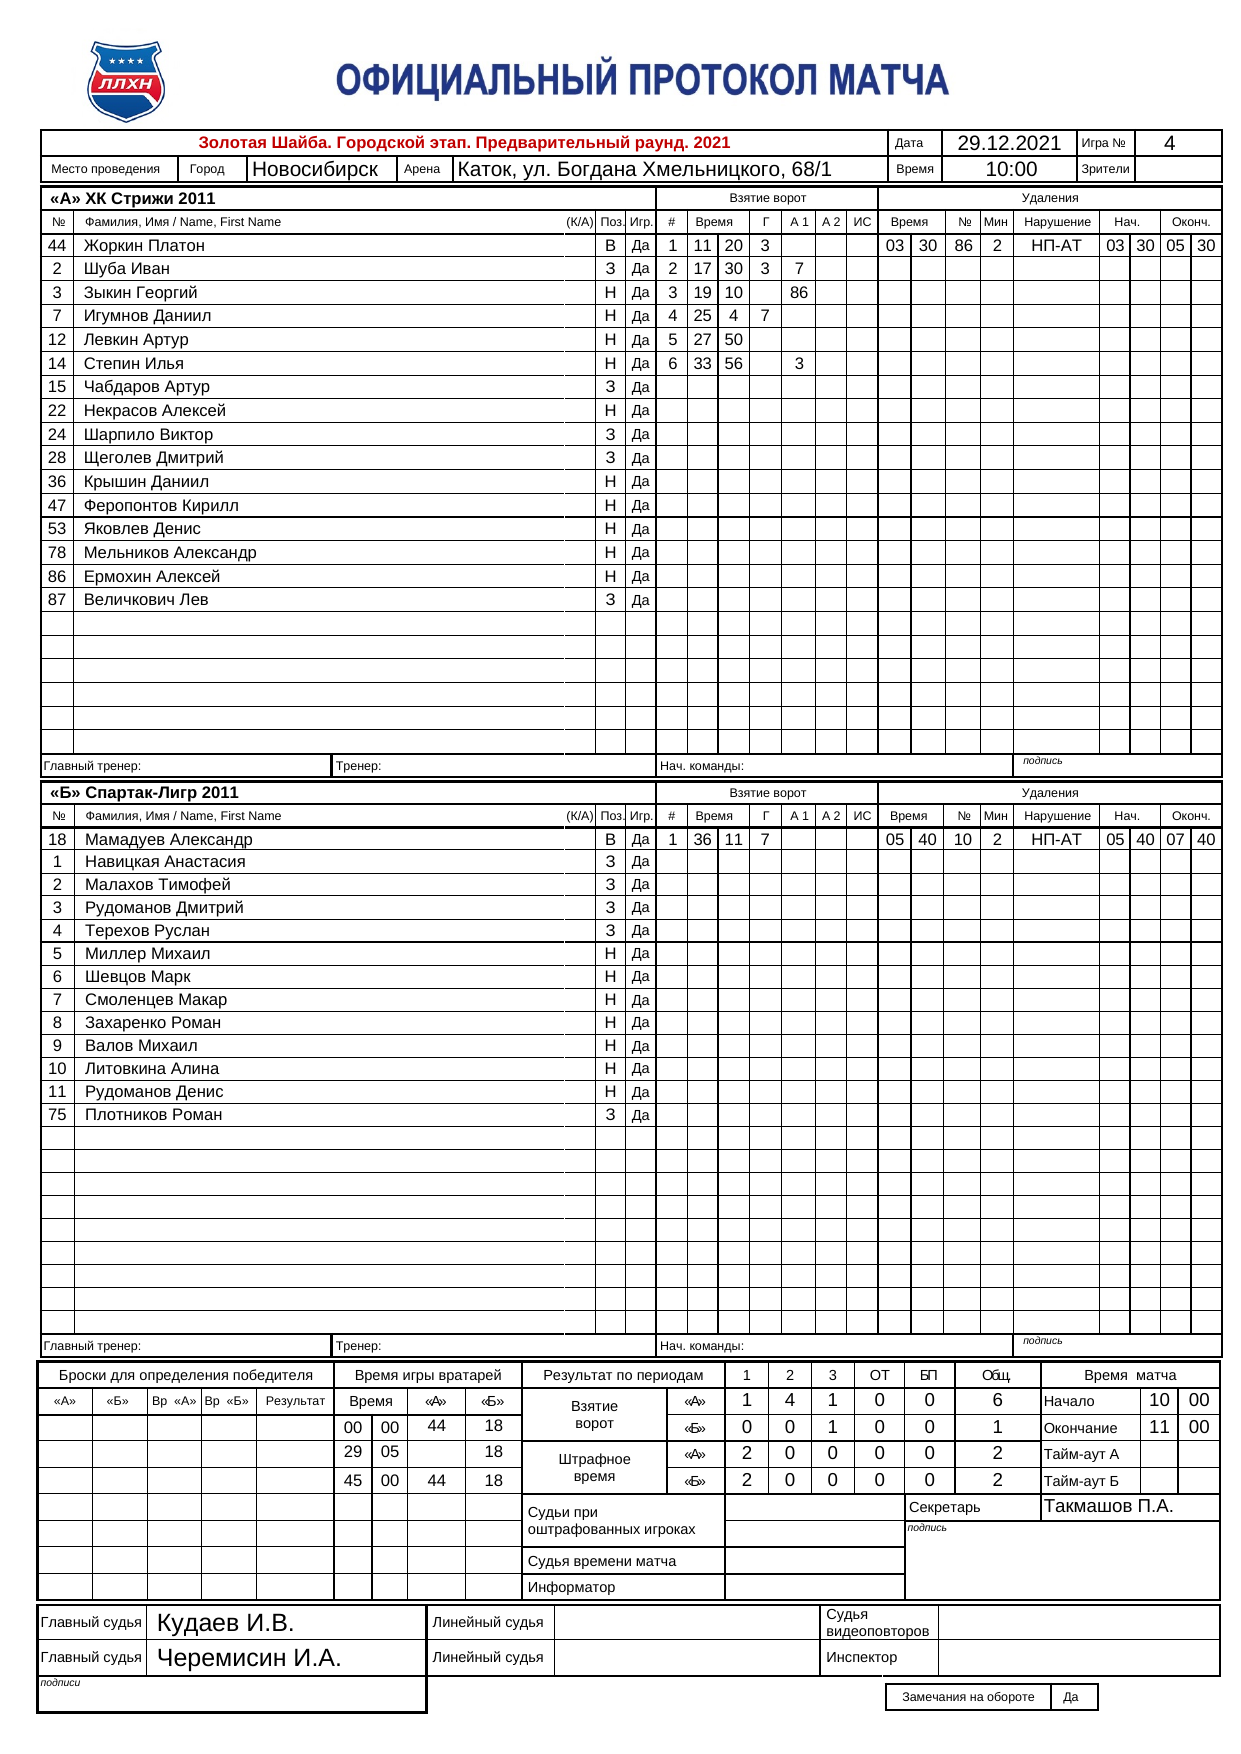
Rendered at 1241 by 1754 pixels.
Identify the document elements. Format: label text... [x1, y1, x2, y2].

table_cell [565, 423, 595, 445]
table_cell 2 [42, 257, 73, 280]
table_cell [688, 1012, 717, 1033]
table_cell [782, 588, 815, 611]
table_cell Оконч. [1161, 211, 1221, 233]
table_cell [1192, 1035, 1221, 1057]
table_cell Да [626, 257, 655, 280]
table_cell [1161, 1173, 1190, 1195]
table_cell [93, 1521, 147, 1546]
table_cell [1161, 1288, 1190, 1310]
table_cell 0 [726, 1415, 768, 1440]
table_cell Результат [257, 1389, 333, 1413]
table_cell Да [626, 446, 655, 469]
table_cell [946, 541, 980, 564]
table_cell [1161, 612, 1190, 634]
table_cell Н [596, 1081, 625, 1103]
table_cell [719, 470, 749, 493]
table_cell [1192, 423, 1221, 445]
table_cell Главный судья [39, 1640, 146, 1675]
table_cell [75, 1288, 564, 1310]
table_cell [912, 328, 945, 351]
table_cell [565, 518, 595, 540]
table_cell [847, 1288, 877, 1310]
table_cell [944, 874, 980, 895]
table_cell [1014, 896, 1099, 918]
table_cell Зрители [1078, 157, 1134, 181]
table_cell 3 [750, 257, 781, 280]
table_cell [719, 446, 749, 469]
table_cell Время [879, 211, 945, 233]
table_cell [1100, 612, 1129, 634]
table_cell [981, 730, 1013, 753]
table_cell 07 [1161, 829, 1190, 849]
table_cell [912, 1219, 943, 1241]
table_cell [626, 1219, 655, 1241]
table_cell [657, 423, 687, 445]
table_cell [912, 305, 945, 327]
table_cell «А» [39, 1389, 92, 1413]
table_cell [202, 1521, 256, 1546]
table_cell подписи [39, 1677, 425, 1711]
table_cell [1161, 541, 1190, 564]
table_cell [39, 1521, 92, 1546]
table_cell [879, 1127, 910, 1149]
table_cell 29 [335, 1441, 371, 1467]
table_cell [565, 494, 595, 516]
table_cell Н [596, 518, 625, 540]
table_cell [1014, 281, 1099, 303]
table_cell [565, 1219, 595, 1241]
table_cell [1161, 1104, 1190, 1126]
table_cell Игр. [626, 211, 655, 233]
table_cell [565, 305, 595, 327]
table_cell [782, 1242, 815, 1264]
table_cell [1014, 257, 1099, 280]
table_cell [1131, 399, 1160, 422]
table_cell [1014, 1311, 1099, 1333]
table_cell Игр. [626, 805, 655, 826]
table_cell [555, 1606, 819, 1639]
table_cell [912, 1288, 943, 1310]
table_cell [912, 399, 945, 422]
table_cell Некрасов Алексей [74, 399, 564, 422]
table_cell [719, 612, 749, 634]
table_cell [1014, 352, 1099, 374]
table_cell Линейный судья [428, 1640, 554, 1675]
table_cell [750, 612, 781, 634]
table_cell 10 [42, 1058, 74, 1079]
table_cell [879, 1058, 910, 1079]
table_cell [148, 1521, 201, 1546]
table_header ОТ [855, 1363, 904, 1387]
table_cell 0 [855, 1389, 904, 1413]
table_cell [719, 1311, 749, 1333]
table_cell [816, 399, 846, 422]
table_cell Каток, ул. Богдана Хмельницкого, 68/1 [454, 157, 887, 181]
table_cell [42, 659, 73, 682]
table_cell [912, 257, 945, 280]
table_cell № [944, 805, 980, 826]
table_cell [847, 943, 877, 964]
table_cell [750, 896, 781, 918]
table_cell Да [626, 943, 655, 964]
table_cell [816, 874, 846, 895]
table_cell [657, 376, 687, 398]
table_cell [688, 707, 717, 729]
table_cell 20 [719, 235, 749, 256]
table_cell [944, 1104, 980, 1126]
table_cell Судья времени матча [523, 1548, 724, 1573]
table_cell [1100, 1127, 1129, 1149]
table_cell [816, 850, 846, 872]
table_cell 0 [905, 1442, 954, 1467]
table_cell [879, 376, 910, 398]
table_cell Ермохин Алексей [74, 565, 564, 587]
table_cell [1014, 518, 1099, 540]
table_cell Мин [981, 211, 1013, 233]
table_cell [750, 683, 781, 706]
table_header БП [905, 1363, 954, 1387]
table_cell Левкин Артур [74, 328, 564, 351]
table_cell 2 [726, 1442, 768, 1467]
table_cell Время [879, 805, 943, 826]
table_cell [981, 565, 1013, 587]
table_cell [847, 1150, 877, 1172]
table_cell [657, 565, 687, 587]
table_cell [1161, 1242, 1190, 1264]
table_cell [1014, 920, 1099, 941]
table_cell [1161, 943, 1190, 964]
table_cell [782, 1196, 815, 1218]
table_cell [657, 659, 687, 682]
table_cell [565, 470, 595, 493]
table_cell [847, 707, 877, 729]
table_cell [750, 588, 781, 611]
table_cell [944, 1081, 980, 1103]
table_cell [782, 565, 815, 587]
table_cell [719, 896, 749, 918]
table_cell [1100, 920, 1129, 941]
table_cell [847, 1104, 877, 1126]
table_cell [1014, 612, 1099, 634]
table_cell [719, 1242, 749, 1264]
table_cell [816, 423, 846, 445]
table_cell [944, 989, 980, 1011]
table_cell [1014, 1104, 1099, 1126]
table_cell [879, 707, 910, 729]
table_cell Да [626, 1012, 655, 1033]
table_cell [719, 376, 749, 398]
table_cell [816, 376, 846, 398]
table_cell 2 [981, 235, 1013, 256]
table_cell 00 [373, 1416, 407, 1440]
table_cell [782, 943, 815, 964]
table_cell [847, 423, 877, 445]
table_cell [981, 376, 1013, 398]
table_cell [688, 1242, 717, 1264]
table_cell 6 [42, 966, 74, 987]
table_cell [565, 541, 595, 564]
table_cell [879, 328, 910, 351]
table_cell [565, 636, 595, 658]
table_cell [981, 966, 1013, 987]
table_cell [688, 966, 717, 987]
table_cell [750, 494, 781, 516]
table_cell [912, 850, 943, 872]
table_cell [981, 470, 1013, 493]
table_cell [912, 730, 945, 753]
table_cell [719, 1150, 749, 1172]
table_cell 40 [912, 829, 943, 849]
table_cell Главный тренер: [42, 755, 330, 776]
table_cell [1131, 707, 1160, 729]
table_cell [847, 588, 877, 611]
table_cell № [42, 211, 73, 233]
table_cell [1100, 659, 1129, 682]
table_cell Литовкина Алина [75, 1058, 564, 1079]
table_cell [1161, 896, 1190, 918]
table_cell [939, 1606, 1219, 1639]
table_cell [847, 1242, 877, 1264]
table_cell [816, 588, 846, 611]
table_cell [981, 1288, 1013, 1310]
table_cell [782, 920, 815, 941]
table_cell подпись [1014, 755, 1221, 776]
table_cell [879, 943, 910, 964]
table_cell [565, 896, 595, 918]
table_cell [750, 423, 781, 445]
table_cell [148, 1547, 201, 1573]
table_cell [39, 1574, 92, 1599]
table_cell [816, 1012, 846, 1033]
table_cell [782, 829, 815, 849]
table_cell [1131, 257, 1160, 280]
table_cell Зыкин Георгий [74, 281, 564, 303]
table_cell [1100, 1196, 1129, 1218]
table_cell [657, 730, 687, 753]
table_cell 3 [42, 896, 74, 918]
table_header Игра № [1078, 131, 1134, 155]
table_cell [750, 1311, 781, 1333]
table_cell [750, 1150, 781, 1172]
table_cell [626, 636, 655, 658]
table_cell Терехов Руслан [75, 920, 564, 941]
table_cell [596, 1173, 625, 1195]
table_cell 6 [657, 352, 687, 374]
table_cell [750, 920, 781, 941]
table_cell [688, 612, 717, 634]
table_cell [946, 707, 980, 729]
table_cell [782, 1288, 815, 1310]
table_cell [42, 612, 73, 634]
table_header 1 [726, 1363, 768, 1387]
table_cell 10:00 [943, 157, 1076, 181]
table_cell [1192, 989, 1221, 1011]
table_cell [1100, 470, 1129, 493]
table_cell [1192, 896, 1221, 918]
table_cell [879, 1265, 910, 1287]
table_cell [782, 683, 815, 706]
table_cell «А» [668, 1442, 724, 1467]
table_cell Шарпило Виктор [74, 423, 564, 445]
table_cell [816, 1127, 846, 1149]
table_cell [688, 1104, 717, 1126]
table_cell [750, 989, 781, 1011]
table_cell [912, 920, 943, 941]
table_cell [944, 1265, 980, 1287]
table_cell [1014, 305, 1099, 327]
table_cell [750, 541, 781, 564]
table_cell [565, 1265, 595, 1287]
table_cell [879, 1242, 910, 1264]
table_cell [42, 1311, 74, 1333]
table_cell 30 [719, 257, 749, 280]
table_cell [565, 1058, 595, 1079]
table_cell [1100, 896, 1129, 918]
table_cell [782, 1081, 815, 1103]
table_cell [782, 874, 815, 895]
table_cell [93, 1574, 147, 1599]
table_cell Начало [1042, 1389, 1140, 1413]
table_cell 30 [1192, 235, 1221, 256]
table_cell [981, 1081, 1013, 1103]
table_cell З [596, 920, 625, 941]
table_cell [847, 541, 877, 564]
table_cell Секретарь [906, 1495, 1040, 1520]
table_cell [981, 612, 1013, 634]
table_cell [981, 1150, 1013, 1172]
table_cell Навицкая Анастасия [75, 850, 564, 872]
table_cell 11 [688, 235, 717, 256]
table_cell [688, 470, 717, 493]
table_cell [719, 1288, 749, 1310]
table_cell [1100, 1173, 1129, 1195]
table_cell Плотников Роман [75, 1104, 564, 1126]
table_cell # [657, 211, 687, 233]
table_cell [1192, 966, 1221, 987]
table_cell [816, 920, 846, 941]
table_cell З [596, 257, 625, 280]
table_cell [428, 1677, 882, 1711]
table_cell [782, 1265, 815, 1287]
table_cell [626, 1265, 655, 1287]
table_cell [688, 1219, 717, 1241]
table_cell Да [626, 850, 655, 872]
table_cell Н [596, 989, 625, 1011]
table_cell Штрафное время [523, 1442, 666, 1493]
table_cell [1192, 1081, 1221, 1103]
table_cell [719, 494, 749, 516]
table_cell [688, 565, 717, 587]
table_cell Да [626, 966, 655, 987]
table_cell 40 [1192, 829, 1221, 849]
table_cell [1100, 328, 1129, 351]
table_cell [408, 1521, 465, 1546]
table_cell [202, 1441, 256, 1467]
table_cell 1 [956, 1415, 1040, 1440]
table_cell [847, 1081, 877, 1103]
table_cell [1131, 446, 1160, 469]
table_cell Да [626, 1081, 655, 1103]
table_cell 00 [1179, 1389, 1219, 1413]
table_cell [879, 1288, 910, 1310]
table_header Броски для определения победителя [39, 1363, 333, 1387]
table_cell Н [596, 399, 625, 422]
table_cell 1 [812, 1415, 854, 1440]
table_cell [782, 1058, 815, 1079]
table_cell [719, 636, 749, 658]
table_cell [847, 235, 877, 256]
table_cell [946, 305, 980, 327]
table_cell [944, 1311, 980, 1333]
table_cell [1131, 565, 1160, 587]
table_cell [1131, 588, 1160, 611]
table_cell 18 [42, 829, 74, 849]
table_cell [1131, 874, 1160, 895]
table_cell [1014, 1242, 1099, 1264]
table_cell 03 [1100, 235, 1129, 256]
table_cell [42, 1150, 74, 1172]
table_cell 53 [42, 518, 73, 540]
table_cell Да [626, 376, 655, 398]
table_cell [1192, 328, 1221, 351]
table_cell [565, 1081, 595, 1103]
table_cell [879, 612, 910, 634]
table_cell 50 [719, 328, 749, 351]
table_cell Нач. команды: [657, 755, 1012, 776]
table_cell [912, 518, 945, 540]
table_cell [847, 565, 877, 587]
table_cell 18 [466, 1468, 521, 1493]
table_cell [719, 1012, 749, 1033]
table_cell [879, 989, 910, 1011]
table_cell [75, 1242, 564, 1264]
table_cell [75, 1127, 564, 1149]
table_header Дата [889, 131, 941, 155]
table_cell [1192, 1242, 1221, 1264]
table_cell [879, 470, 910, 493]
table_cell «Б» [93, 1389, 147, 1413]
table_cell [1131, 328, 1160, 351]
table_header Взятие ворот [657, 188, 877, 209]
table_cell 2 [726, 1468, 768, 1493]
table_cell [626, 1127, 655, 1149]
table_cell [1100, 423, 1129, 445]
table_cell [719, 1035, 749, 1057]
table_cell [1014, 850, 1099, 872]
table_cell Время [889, 157, 941, 181]
table_cell 05 [373, 1441, 407, 1467]
table_cell Н [596, 1035, 625, 1057]
table_cell Жоркин Платон [74, 235, 564, 256]
table_cell [565, 446, 595, 469]
table_cell [1192, 376, 1221, 398]
table_cell [981, 1127, 1013, 1149]
table_cell [75, 1311, 564, 1333]
table_cell А 1 [782, 805, 815, 826]
table_cell [981, 352, 1013, 374]
table_cell [879, 850, 910, 872]
table_cell 24 [42, 423, 73, 445]
table_cell [750, 399, 781, 422]
table_cell [946, 376, 980, 398]
table_cell [719, 659, 749, 682]
table_cell [879, 1012, 910, 1033]
table_cell 2 [956, 1468, 1040, 1493]
table_cell [565, 966, 595, 987]
table_cell [1131, 1150, 1160, 1172]
table_cell Игумнов Даниил [74, 305, 564, 327]
table_cell Вр «А» [148, 1389, 201, 1413]
table_cell 3 [782, 352, 815, 374]
table_cell [1192, 494, 1221, 516]
table_cell [1131, 1196, 1160, 1218]
table_cell [657, 1035, 687, 1057]
table_header Удаления [879, 188, 1221, 209]
table_cell [750, 1012, 781, 1033]
table_cell [1161, 659, 1190, 682]
table_cell 00 [1179, 1415, 1219, 1440]
table_cell [847, 1219, 877, 1241]
table_cell [816, 707, 846, 729]
table_header Результат по периодам [523, 1363, 724, 1387]
table_cell [946, 352, 980, 374]
table_cell [981, 281, 1013, 303]
table_cell [750, 1265, 781, 1287]
table_cell [75, 1150, 564, 1172]
table_cell Тренер: [333, 755, 655, 776]
table_cell [1100, 850, 1129, 872]
table_cell [565, 943, 595, 964]
table_cell [657, 683, 687, 706]
table_cell [657, 1288, 687, 1310]
table_cell [1131, 1081, 1160, 1103]
table_cell [39, 1441, 92, 1467]
table_cell [657, 1173, 687, 1195]
table_cell [750, 565, 781, 587]
table_cell [466, 1547, 521, 1573]
table_cell Степин Илья [74, 352, 564, 374]
table_cell 25 [688, 305, 717, 327]
table_cell [257, 1521, 333, 1546]
table_cell [74, 707, 564, 729]
table_cell [946, 636, 980, 658]
table_cell [726, 1575, 904, 1599]
table_cell 0 [812, 1442, 854, 1467]
table_cell 4 [769, 1389, 811, 1413]
table_cell [373, 1521, 407, 1546]
table_cell [1161, 376, 1190, 398]
table_cell [912, 1265, 943, 1287]
table_cell [1100, 1012, 1129, 1033]
table_cell [816, 1104, 846, 1126]
table_cell 28 [42, 446, 73, 469]
table_cell Поз. [596, 211, 625, 233]
table_cell Да [626, 235, 655, 256]
table_cell Судья видеоповторов [821, 1606, 938, 1639]
table_cell [657, 494, 687, 516]
table_cell [847, 352, 877, 374]
table_cell [1192, 1058, 1221, 1079]
table_cell 7 [782, 257, 815, 280]
table_cell [1014, 1150, 1099, 1172]
table_cell [981, 1104, 1013, 1126]
table_cell [912, 943, 943, 964]
table_cell [912, 1150, 943, 1172]
table_cell [847, 1035, 877, 1057]
table_cell [912, 1035, 943, 1057]
table_cell [74, 612, 564, 634]
table_cell [688, 659, 717, 682]
table_cell [565, 1035, 595, 1057]
table_cell [657, 636, 687, 658]
table_cell [719, 1173, 749, 1195]
table_cell [657, 989, 687, 1011]
table_cell 86 [782, 281, 815, 303]
table_cell [688, 1081, 717, 1103]
table_cell [688, 1173, 717, 1195]
table_cell 0 [769, 1442, 811, 1467]
table_cell 2 [956, 1442, 1040, 1467]
table_cell [74, 659, 564, 682]
table_cell [565, 1196, 595, 1218]
table_cell [944, 920, 980, 941]
table_cell [657, 518, 687, 540]
table_cell [1141, 1441, 1177, 1467]
table_cell [373, 1494, 407, 1520]
table_cell Черемисин И.А. [147, 1640, 425, 1675]
table_cell [565, 1127, 595, 1149]
table_cell [1014, 1265, 1099, 1287]
table_cell «Б » [466, 1389, 521, 1413]
table_cell [981, 257, 1013, 280]
table_cell [1014, 1173, 1099, 1195]
table_cell [816, 470, 846, 493]
table_cell [944, 896, 980, 918]
table_cell [1014, 1081, 1099, 1103]
table_cell 19 [688, 281, 717, 303]
table_cell (К/А) [565, 805, 595, 826]
table_cell Яковлев Денис [74, 518, 564, 540]
table_cell [981, 636, 1013, 658]
table_cell [1192, 874, 1221, 895]
table_cell [1131, 896, 1160, 918]
table_cell Нарушение [1014, 805, 1099, 826]
table_cell [879, 730, 910, 753]
table_cell [944, 1288, 980, 1310]
table_cell [847, 1311, 877, 1333]
table_cell 1 [812, 1389, 854, 1413]
table_cell [1161, 1150, 1190, 1172]
table_cell [1161, 707, 1190, 729]
table_cell Валов Михаил [75, 1035, 564, 1057]
table_cell [1100, 1242, 1129, 1264]
table_cell 8 [42, 1012, 74, 1033]
table_cell [1131, 352, 1160, 374]
table_cell 0 [905, 1415, 954, 1440]
table_cell 5 [657, 328, 687, 351]
table_cell [750, 376, 781, 398]
table_cell [1014, 1012, 1099, 1033]
table_cell Да [626, 588, 655, 611]
table_cell [981, 920, 1013, 941]
table_cell [912, 1012, 943, 1033]
table_cell [1131, 494, 1160, 516]
table_header Общ. [956, 1363, 1040, 1387]
table_cell [335, 1494, 371, 1520]
table_cell [596, 1242, 625, 1264]
table_cell Да [626, 829, 655, 849]
table_cell [565, 989, 595, 1011]
table_cell [912, 1311, 943, 1333]
table_cell [565, 1288, 595, 1310]
table_cell [688, 494, 717, 516]
table_cell [1131, 1058, 1160, 1079]
table_cell Нарушение [1014, 211, 1099, 233]
table_cell [816, 943, 846, 964]
table_cell Арена [398, 157, 452, 181]
table_cell Инспектор [821, 1640, 938, 1675]
table_cell [847, 305, 877, 327]
table_cell [1014, 989, 1099, 1011]
table_cell Н [596, 328, 625, 351]
table_cell [75, 1196, 564, 1218]
table_cell [688, 896, 717, 918]
table_cell [816, 1265, 846, 1287]
table_cell [1100, 281, 1129, 303]
table_cell [750, 730, 781, 753]
table_cell Н [596, 1058, 625, 1079]
table_cell [596, 1265, 625, 1287]
table_cell [847, 1196, 877, 1218]
table_cell [1014, 541, 1099, 564]
table_cell [939, 1640, 1219, 1675]
table_cell [657, 541, 687, 564]
table_cell [1131, 920, 1160, 941]
table_cell З [596, 423, 625, 445]
table_cell № [946, 211, 980, 233]
table_cell Да [626, 920, 655, 941]
table_cell [1192, 541, 1221, 564]
table_cell [782, 235, 815, 256]
table_cell [565, 1311, 595, 1333]
table_cell [565, 829, 595, 849]
table_cell [257, 1494, 333, 1520]
table_cell [719, 707, 749, 729]
table_cell [946, 565, 980, 587]
table_cell 3 [657, 281, 687, 303]
table_cell [816, 683, 846, 706]
table_cell [1161, 281, 1190, 303]
table_cell [1100, 588, 1129, 611]
table_cell [1100, 1288, 1129, 1310]
table_cell 2 [657, 257, 687, 280]
table_cell [912, 352, 945, 374]
table_cell [596, 1196, 625, 1218]
table_cell 0 [855, 1415, 904, 1440]
table_cell Шевцов Марк [75, 966, 564, 987]
table_cell [912, 1104, 943, 1126]
table_cell [944, 1127, 980, 1149]
table_cell 0 [855, 1442, 904, 1467]
table_cell Окончание [1042, 1415, 1140, 1440]
table_cell [946, 659, 980, 682]
table_cell [816, 1288, 846, 1310]
table_cell [657, 874, 687, 895]
table_cell [981, 874, 1013, 895]
table_cell Да [626, 989, 655, 1011]
table_cell [719, 1104, 749, 1126]
table_cell [782, 1012, 815, 1033]
table_cell [1192, 281, 1221, 303]
table_cell Захаренко Роман [75, 1012, 564, 1033]
table_cell [596, 659, 625, 682]
table_header Взятие ворот [657, 783, 877, 803]
table_cell Такмашов П.А. [1042, 1495, 1219, 1520]
table_cell [1131, 1311, 1160, 1333]
table_cell Малахов Тимофей [75, 874, 564, 895]
table_header 4 [1136, 131, 1221, 155]
table_cell [1131, 1127, 1160, 1149]
table_cell [782, 328, 815, 351]
table_cell [816, 235, 846, 256]
table_cell [816, 281, 846, 303]
table_cell [816, 1196, 846, 1218]
table_cell [688, 1311, 717, 1333]
table_cell [1100, 636, 1129, 658]
table_cell [74, 636, 564, 658]
table_cell [688, 874, 717, 895]
table_cell [1161, 1035, 1190, 1057]
table_cell [750, 328, 781, 351]
table_cell [1014, 730, 1099, 753]
table_cell [782, 376, 815, 398]
table_cell [1131, 1288, 1160, 1310]
table_cell [816, 257, 846, 280]
table_cell [719, 943, 749, 964]
table_cell [1161, 850, 1190, 872]
table_cell [816, 518, 846, 540]
table_cell [1131, 730, 1160, 753]
table_cell [1131, 612, 1160, 634]
table_cell [912, 966, 943, 987]
table_cell [782, 636, 815, 658]
table_cell [626, 1242, 655, 1264]
table_cell [912, 1173, 943, 1195]
table_cell [782, 707, 815, 729]
table_cell [847, 1265, 877, 1287]
table_cell [1014, 470, 1099, 493]
table_cell [750, 707, 781, 729]
table_cell [1131, 1242, 1160, 1264]
table_cell [657, 1311, 687, 1333]
table_cell [75, 1173, 564, 1195]
table_header «Б» Спартак-Лигр 2011 [42, 783, 655, 803]
table_cell [719, 1127, 749, 1149]
table_cell 0 [769, 1468, 811, 1493]
table_cell [688, 989, 717, 1011]
table_header Время матча [1042, 1363, 1219, 1387]
table_cell [726, 1521, 904, 1546]
table_cell [1100, 989, 1129, 1011]
table_cell [912, 636, 945, 658]
table_cell [257, 1416, 333, 1440]
table_cell [981, 541, 1013, 564]
table_cell Величкович Лев [74, 588, 564, 611]
table_cell [1161, 1311, 1190, 1333]
table_cell [847, 1012, 877, 1033]
table_cell [1192, 1127, 1221, 1149]
picture [5, 28, 1179, 129]
table_cell [981, 305, 1013, 327]
table_cell [944, 1035, 980, 1057]
table_cell [1014, 494, 1099, 516]
table_cell [1192, 1288, 1221, 1310]
table_cell [1192, 257, 1221, 280]
table_cell [1161, 1265, 1190, 1287]
table_cell [912, 470, 945, 493]
table_cell [719, 730, 749, 753]
table_cell [719, 541, 749, 564]
table_cell [981, 1219, 1013, 1241]
table_cell [1131, 376, 1160, 398]
table_cell [257, 1547, 333, 1573]
table_cell А 2 [816, 805, 846, 826]
table_cell [981, 1265, 1013, 1287]
table_cell [912, 494, 945, 516]
table_cell [879, 1173, 910, 1195]
table_cell З [596, 896, 625, 918]
table_cell [719, 850, 749, 872]
table_cell [148, 1468, 201, 1493]
table_cell [596, 636, 625, 658]
table_cell [688, 1288, 717, 1310]
table_cell Миллер Михаил [75, 943, 564, 964]
table_cell [42, 730, 73, 753]
table_cell [981, 1173, 1013, 1195]
table_cell [946, 683, 980, 706]
table_cell [202, 1494, 256, 1520]
table_cell [879, 352, 910, 374]
table_cell [42, 1288, 74, 1310]
table_cell [1131, 470, 1160, 493]
table_cell [626, 1196, 655, 1218]
table_cell [466, 1494, 521, 1520]
table_cell 18 [466, 1416, 521, 1440]
table_cell [1100, 565, 1129, 587]
table_cell [912, 612, 945, 634]
table_cell [202, 1574, 256, 1599]
table_cell Феропонтов Кирилл [74, 494, 564, 516]
table_cell [42, 707, 73, 729]
table_cell [847, 659, 877, 682]
table_cell [847, 896, 877, 918]
table_cell Взятие ворот [523, 1389, 666, 1440]
table_cell [1131, 683, 1160, 706]
table_cell [912, 565, 945, 587]
table_cell [657, 470, 687, 493]
table_cell [816, 565, 846, 587]
table_cell [816, 1219, 846, 1241]
table_cell [944, 1242, 980, 1264]
table_cell [912, 281, 945, 303]
table_cell Новосибирск [248, 157, 396, 181]
table_cell [1014, 328, 1099, 351]
table_cell 3 [42, 281, 73, 303]
table_cell [1131, 518, 1160, 540]
table_cell [408, 1574, 465, 1599]
table_cell [1192, 730, 1221, 753]
table_cell [1100, 446, 1129, 469]
table_cell [1179, 1468, 1219, 1493]
table_cell [816, 446, 846, 469]
table_cell [847, 683, 877, 706]
table_cell [719, 989, 749, 1011]
table_cell З [596, 588, 625, 611]
table_header 3 [812, 1363, 854, 1387]
table_cell [74, 730, 564, 753]
table_cell Н [596, 966, 625, 987]
table_cell [565, 376, 595, 398]
table_cell Фамилия, Имя / Name, First Name [74, 211, 565, 233]
table_cell [944, 1150, 980, 1172]
table_cell [782, 966, 815, 987]
table_cell [688, 518, 717, 540]
table_cell [1100, 966, 1129, 987]
table_cell [981, 1196, 1013, 1218]
table_cell [1161, 423, 1190, 445]
table_cell [626, 730, 655, 753]
table_cell [1161, 636, 1190, 658]
table_cell [1100, 1104, 1129, 1126]
table_cell [981, 989, 1013, 1011]
table_cell Главный тренер: [42, 1335, 330, 1356]
table_cell [981, 1311, 1013, 1333]
table_cell [750, 470, 781, 493]
table_cell [981, 588, 1013, 611]
table_cell [657, 896, 687, 918]
table_cell [148, 1494, 201, 1520]
table_cell [782, 1127, 815, 1149]
table_cell [782, 659, 815, 682]
table_cell [1192, 683, 1221, 706]
table_cell [555, 1640, 819, 1675]
table_cell [335, 1521, 371, 1546]
table_cell [42, 1265, 74, 1287]
table_cell [1100, 683, 1129, 706]
table_cell [1014, 1035, 1099, 1057]
table_cell [847, 989, 877, 1011]
table_cell [726, 1548, 904, 1573]
table_cell [565, 565, 595, 587]
table_cell [148, 1441, 201, 1467]
table_cell [688, 446, 717, 469]
table_cell Нач. команды: [657, 1335, 1012, 1356]
table_cell [1100, 1311, 1129, 1333]
table_cell [750, 446, 781, 469]
table_cell [879, 1219, 910, 1241]
table_cell [912, 588, 945, 611]
table_cell [750, 1288, 781, 1310]
table_cell 7 [42, 989, 74, 1011]
table_cell [1014, 1196, 1099, 1218]
table_cell [565, 352, 595, 374]
table_cell 27 [688, 328, 717, 351]
table_cell Да [626, 518, 655, 540]
table_cell Да [626, 874, 655, 895]
table_cell [719, 1058, 749, 1079]
table_cell [816, 1242, 846, 1264]
table_cell В [596, 235, 625, 256]
table_cell [688, 730, 717, 753]
table_cell # [657, 805, 687, 826]
table_cell [879, 636, 910, 658]
table_cell [1161, 989, 1190, 1011]
table_cell [657, 446, 687, 469]
table_cell Город [179, 157, 246, 181]
table_cell Н [596, 943, 625, 964]
table_cell [1131, 943, 1160, 964]
table_cell Время [688, 805, 749, 826]
table_cell [688, 423, 717, 445]
table_cell [847, 446, 877, 469]
table_header Удаления [879, 783, 1221, 803]
table_header «А» ХК Стрижи 2011 [42, 188, 655, 209]
table_cell 1 [657, 235, 687, 256]
table_cell [1100, 399, 1129, 422]
table_cell [688, 636, 717, 658]
table_cell Крышин Даниил [74, 470, 564, 493]
table_cell [782, 494, 815, 516]
table_cell [1161, 328, 1190, 351]
table_cell 75 [42, 1104, 74, 1126]
table_cell [565, 588, 595, 611]
table_cell [626, 1311, 655, 1333]
table_cell [946, 257, 980, 280]
table_cell 4 [719, 305, 749, 327]
table_cell Мин [981, 805, 1013, 826]
table_cell В [596, 829, 625, 849]
table_cell [879, 588, 910, 611]
table_cell Тайм-аут А [1042, 1441, 1140, 1467]
table_cell [946, 518, 980, 540]
table_cell [1192, 943, 1221, 964]
table_cell [688, 588, 717, 611]
table_cell [1131, 636, 1160, 658]
table_cell [1192, 588, 1221, 611]
table_cell [719, 920, 749, 941]
table_cell 18 [466, 1441, 521, 1467]
table_cell [879, 874, 910, 895]
table_cell З [596, 874, 625, 895]
table_cell [657, 1081, 687, 1103]
table_header Да [1052, 1685, 1097, 1709]
table_cell [1014, 707, 1099, 729]
table_cell [883, 1677, 1220, 1681]
table_cell Да [626, 541, 655, 564]
table_cell [1131, 1219, 1160, 1241]
table_cell [1192, 1219, 1221, 1241]
table_cell [1161, 1058, 1190, 1079]
table_cell [657, 1058, 687, 1079]
table_cell «Б» [668, 1415, 724, 1440]
table_cell [750, 1035, 781, 1057]
table_cell [912, 683, 945, 706]
table_cell [847, 399, 877, 422]
table_cell [1100, 1219, 1129, 1241]
table_cell [93, 1494, 147, 1520]
table_cell [847, 612, 877, 634]
table_cell НП-АТ [1014, 829, 1099, 849]
table_cell [1192, 399, 1221, 422]
table_cell [847, 874, 877, 895]
table_cell Да [626, 399, 655, 422]
table_cell [1192, 470, 1221, 493]
table_cell 30 [1131, 235, 1160, 256]
table_header 29.12.2021 [943, 131, 1076, 155]
table_cell подпись [1014, 1335, 1221, 1356]
table_cell [750, 943, 781, 964]
table_cell [596, 612, 625, 634]
table_cell [719, 966, 749, 987]
table_cell [1192, 636, 1221, 658]
table_cell [816, 1035, 846, 1057]
table_cell [816, 1173, 846, 1195]
table_cell [879, 281, 910, 303]
table_cell [847, 328, 877, 351]
table_cell [1161, 588, 1190, 611]
table_cell [202, 1416, 256, 1440]
table_cell [981, 683, 1013, 706]
table_cell [816, 730, 846, 753]
table_cell [782, 1150, 815, 1172]
table_cell [688, 1127, 717, 1149]
table_cell 05 [879, 829, 910, 849]
table_cell 36 [688, 829, 717, 849]
table_cell [782, 612, 815, 634]
table_cell 33 [688, 352, 717, 374]
table_cell [1192, 518, 1221, 540]
table_cell [1014, 1219, 1099, 1241]
table_cell Чабдаров Артур [74, 376, 564, 398]
table_cell «А» [668, 1389, 724, 1413]
table_cell 1 [657, 829, 687, 849]
table_cell 56 [719, 352, 749, 374]
table_cell [42, 1127, 74, 1149]
table_cell Да [626, 896, 655, 918]
table_cell [944, 1012, 980, 1033]
table_cell [946, 399, 980, 422]
table_cell [981, 850, 1013, 872]
table_cell [565, 1173, 595, 1195]
table_cell [1179, 1441, 1219, 1467]
table_cell З [596, 1104, 625, 1126]
table_cell [1161, 352, 1190, 374]
table_cell [565, 659, 595, 682]
table_cell 10 [1141, 1389, 1177, 1413]
table_cell [1192, 920, 1221, 941]
table_cell 7 [42, 305, 73, 327]
table_cell [657, 1219, 687, 1241]
table_cell [750, 1173, 781, 1195]
table_cell [1192, 1150, 1221, 1172]
table_cell «А» [408, 1389, 465, 1413]
table_cell [1014, 588, 1099, 611]
table_cell [657, 612, 687, 634]
table_cell [657, 707, 687, 729]
table_cell 86 [42, 565, 73, 587]
table_cell [565, 1012, 595, 1033]
table_cell подпись [906, 1522, 1219, 1599]
table_cell 5 [42, 943, 74, 964]
table_cell [912, 707, 945, 729]
table_cell [981, 399, 1013, 422]
table_cell [626, 707, 655, 729]
table_cell [847, 518, 877, 540]
table_cell [981, 423, 1013, 445]
table_cell [1014, 1288, 1099, 1310]
table_cell 05 [1100, 829, 1129, 849]
table_cell [847, 281, 877, 303]
table_cell [816, 494, 846, 516]
table_cell [847, 966, 877, 987]
table_cell 4 [657, 305, 687, 327]
table_cell [879, 399, 910, 422]
table_cell Н [596, 352, 625, 374]
table_cell [750, 352, 781, 374]
table_cell [782, 399, 815, 422]
table_cell [1131, 1104, 1160, 1126]
table_cell [1100, 494, 1129, 516]
table_cell 11 [1141, 1415, 1177, 1440]
table_cell Н [596, 541, 625, 564]
table_cell [74, 683, 564, 706]
table_cell [39, 1547, 92, 1573]
table_cell [565, 707, 595, 729]
table_cell А 1 [782, 211, 815, 233]
table_cell [782, 1173, 815, 1195]
table_cell [1161, 1219, 1190, 1241]
table_cell [946, 281, 980, 303]
table_cell Рудоманов Дмитрий [75, 896, 564, 918]
table_cell [565, 257, 595, 280]
table_cell [1161, 1196, 1190, 1218]
table_cell [565, 399, 595, 422]
table_cell [1161, 518, 1190, 540]
table_cell 14 [42, 352, 73, 374]
table_cell 4 [42, 920, 74, 941]
table_cell [750, 966, 781, 987]
table_cell [1131, 1012, 1160, 1033]
table_cell [816, 989, 846, 1011]
table_cell Оконч. [1161, 805, 1221, 826]
table_cell [782, 470, 815, 493]
table_cell 03 [879, 235, 910, 256]
table_cell [944, 943, 980, 964]
table_cell Смоленцев Макар [75, 989, 564, 1011]
table_cell [1100, 874, 1129, 895]
table_cell Фамилия, Имя / Name, First Name [75, 805, 565, 826]
table_cell [912, 541, 945, 564]
table_cell [466, 1521, 521, 1546]
table_cell [816, 966, 846, 987]
table_cell [1136, 157, 1221, 181]
table_cell [688, 943, 717, 964]
table_cell [1161, 399, 1190, 422]
table_cell [1161, 874, 1190, 895]
table_cell [816, 612, 846, 634]
table_cell [782, 1311, 815, 1333]
table_cell [202, 1547, 256, 1573]
table_cell [1131, 1265, 1160, 1287]
table_cell [1161, 305, 1190, 327]
table_cell [565, 850, 595, 872]
table_cell [657, 966, 687, 987]
table_cell Кудаев И.В. [147, 1606, 425, 1639]
table_cell [750, 874, 781, 895]
table_cell [257, 1468, 333, 1493]
table_cell [1161, 494, 1190, 516]
table_cell [782, 423, 815, 445]
table_cell [1161, 1081, 1190, 1103]
table_cell 00 [335, 1416, 371, 1440]
table_cell [1100, 1058, 1129, 1079]
table_cell НП-АТ [1014, 235, 1099, 256]
table_cell [1014, 683, 1099, 706]
table_cell [657, 588, 687, 611]
table_cell Да [626, 565, 655, 587]
table_cell [657, 1127, 687, 1149]
table_cell [981, 446, 1013, 469]
table_cell [1192, 659, 1221, 682]
table_cell [1161, 446, 1190, 469]
table_cell [782, 896, 815, 918]
table_cell [879, 257, 910, 280]
table_cell Г [750, 805, 781, 826]
table_cell [688, 1150, 717, 1172]
table_cell [1100, 730, 1129, 753]
table_cell [782, 1104, 815, 1126]
table_cell Судьи при оштрафованных игроках [523, 1495, 724, 1546]
table_cell [946, 446, 980, 469]
table_cell [1014, 376, 1099, 398]
table_cell [39, 1416, 92, 1440]
table_cell [1014, 399, 1099, 422]
table_cell [657, 1012, 687, 1033]
table_cell 78 [42, 541, 73, 564]
table_cell 10 [944, 829, 980, 849]
table_cell Шуба Иван [74, 257, 564, 280]
table_cell Н [596, 1012, 625, 1033]
table_cell [1192, 1012, 1221, 1033]
table_cell 12 [42, 328, 73, 351]
table_cell Н [596, 470, 625, 493]
table_cell 3 [750, 235, 781, 256]
table_cell [782, 518, 815, 540]
table_cell [688, 399, 717, 422]
table_cell 87 [42, 588, 73, 611]
table_cell [816, 829, 846, 849]
table_cell [912, 659, 945, 682]
table_cell [596, 1288, 625, 1310]
table_cell 86 [946, 235, 980, 256]
table_cell [879, 518, 910, 540]
table_cell Время [688, 211, 749, 233]
table_cell (К/А) [565, 211, 595, 233]
table_cell [719, 588, 749, 611]
table_cell [879, 1081, 910, 1103]
table_cell [1192, 446, 1221, 469]
table_cell [816, 1058, 846, 1079]
table_cell 1 [42, 850, 74, 872]
table_cell Н [596, 281, 625, 303]
table_cell [1014, 1127, 1099, 1149]
table_cell [626, 1150, 655, 1172]
table_cell Да [626, 1104, 655, 1126]
table_cell [39, 1494, 92, 1520]
table_cell [93, 1547, 147, 1573]
table_cell [719, 565, 749, 587]
table_cell [1014, 565, 1099, 587]
table_cell [1100, 541, 1129, 564]
table_cell [565, 281, 595, 303]
table_cell [1014, 943, 1099, 964]
table_cell [912, 1196, 943, 1218]
table_cell 0 [769, 1415, 811, 1440]
table_cell [912, 896, 943, 918]
table_cell [1192, 1173, 1221, 1195]
table_cell Нач. [1100, 211, 1160, 233]
table_cell [1100, 518, 1129, 540]
table_cell [1014, 966, 1099, 987]
table_cell [657, 1265, 687, 1287]
table_cell [373, 1574, 407, 1599]
table_cell [596, 1127, 625, 1149]
table_cell [688, 1265, 717, 1287]
table_cell 00 [373, 1468, 407, 1493]
table_cell [688, 1035, 717, 1057]
table_cell 05 [1161, 235, 1190, 256]
table_cell [565, 612, 595, 634]
table_cell [148, 1416, 201, 1440]
table_cell [912, 1127, 943, 1149]
table_cell Тайм-аут Б [1042, 1468, 1140, 1493]
table_cell [1141, 1468, 1177, 1493]
table_cell [466, 1574, 521, 1599]
table_cell [944, 850, 980, 872]
table_cell [847, 850, 877, 872]
table_cell [816, 1081, 846, 1103]
table_cell [847, 470, 877, 493]
table_cell Н [596, 494, 625, 516]
table_cell Нач. [1100, 805, 1160, 826]
table_cell [626, 659, 655, 682]
table_cell [1161, 470, 1190, 493]
table_cell 2 [981, 829, 1013, 849]
table_cell [816, 1311, 846, 1333]
table_cell [912, 376, 945, 398]
table_cell [1131, 1035, 1160, 1057]
table_cell [719, 1081, 749, 1103]
table_cell [1131, 659, 1160, 682]
table_cell [335, 1547, 371, 1573]
table_cell [816, 1150, 846, 1172]
table_cell [750, 1058, 781, 1079]
table_cell [93, 1416, 147, 1440]
table_cell [946, 494, 980, 516]
table_cell [1161, 565, 1190, 587]
table_cell [981, 494, 1013, 516]
table_cell [750, 281, 781, 303]
table_cell [879, 659, 910, 682]
table_cell [1192, 305, 1221, 327]
table_cell [1014, 423, 1099, 445]
table_cell [719, 1265, 749, 1287]
table_cell [946, 328, 980, 351]
table_cell [981, 1012, 1013, 1033]
table_cell [1100, 305, 1129, 327]
table_cell [1192, 707, 1221, 729]
table_cell [719, 1196, 749, 1218]
table_cell [782, 446, 815, 469]
table_cell [565, 1104, 595, 1126]
table_cell [42, 1173, 74, 1195]
table_cell [912, 989, 943, 1011]
table_cell [782, 305, 815, 327]
table_cell 45 [335, 1468, 371, 1493]
table_cell [816, 541, 846, 564]
table_cell [719, 399, 749, 422]
table_cell [750, 659, 781, 682]
table_cell [816, 352, 846, 374]
table_cell [596, 730, 625, 753]
table_cell [719, 518, 749, 540]
table_cell [1161, 257, 1190, 280]
table_cell [750, 1081, 781, 1103]
table_cell Щеголев Дмитрий [74, 446, 564, 469]
table_cell [847, 730, 877, 753]
table_cell [1192, 1265, 1221, 1287]
table_cell [847, 257, 877, 280]
table_cell Н [596, 565, 625, 587]
table_cell [148, 1574, 201, 1599]
table_cell [912, 423, 945, 445]
table_cell [565, 683, 595, 706]
table_cell [688, 920, 717, 941]
table_cell 17 [688, 257, 717, 280]
table_cell [816, 896, 846, 918]
table_cell [42, 1242, 74, 1264]
table_cell Да [626, 423, 655, 445]
table_cell Рудоманов Денис [75, 1081, 564, 1103]
table_cell [1192, 1104, 1221, 1126]
table_cell [879, 683, 910, 706]
table_cell [596, 707, 625, 729]
table_cell [565, 1150, 595, 1172]
table_cell Линейный судья [428, 1606, 554, 1639]
table_cell 0 [812, 1468, 854, 1493]
table_cell [1131, 989, 1160, 1011]
table_cell [1192, 1196, 1221, 1218]
table_cell [782, 730, 815, 753]
table_cell [1100, 943, 1129, 964]
table_cell [847, 1173, 877, 1195]
table_cell [879, 1311, 910, 1333]
table_cell [42, 1219, 74, 1241]
table_cell [565, 1242, 595, 1264]
table_cell [879, 1104, 910, 1126]
table_cell [75, 1265, 564, 1287]
table_cell [750, 1196, 781, 1218]
table_cell [726, 1495, 904, 1520]
table_cell Вр «Б» [202, 1389, 256, 1413]
table_cell [657, 399, 687, 422]
table_cell [981, 659, 1013, 682]
table_cell [1161, 1012, 1190, 1033]
table_cell [782, 541, 815, 564]
table_cell [596, 1219, 625, 1241]
table_cell [565, 874, 595, 895]
table_cell Да [626, 1058, 655, 1079]
table_cell [1014, 1058, 1099, 1079]
table_cell [912, 1058, 943, 1079]
table_cell [688, 850, 717, 872]
table_cell [1131, 281, 1160, 303]
table_cell [946, 612, 980, 634]
table_cell [42, 683, 73, 706]
table_cell 7 [750, 305, 781, 327]
table_cell [257, 1441, 333, 1467]
table_cell Время [335, 1389, 407, 1413]
table_cell [93, 1441, 147, 1467]
table_cell Главный судья [39, 1606, 146, 1639]
table_cell [847, 494, 877, 516]
table_cell [1100, 352, 1129, 374]
table_cell [1131, 850, 1160, 872]
table_cell [626, 1173, 655, 1195]
table_cell [1014, 636, 1099, 658]
table_cell Да [626, 1035, 655, 1057]
table_cell [879, 305, 910, 327]
table_cell Информатор [523, 1575, 724, 1599]
table_cell [879, 966, 910, 987]
table_cell [335, 1574, 371, 1599]
table_cell 44 [42, 235, 73, 256]
table_cell [1100, 376, 1129, 398]
table_cell З [596, 376, 625, 398]
table_cell [565, 920, 595, 941]
table_cell 6 [956, 1389, 1040, 1413]
table_cell [944, 1173, 980, 1195]
table_cell [816, 328, 846, 351]
table_cell [1161, 730, 1190, 753]
table_cell [257, 1574, 333, 1599]
table_cell Г [750, 211, 781, 233]
table_cell [981, 1058, 1013, 1079]
table_cell [816, 305, 846, 327]
table_cell [1192, 612, 1221, 634]
table_cell [1192, 1311, 1221, 1333]
table_cell [912, 446, 945, 469]
table_cell [912, 874, 943, 895]
table_cell Поз. [596, 805, 625, 826]
table_cell [1131, 966, 1160, 987]
table_cell [565, 730, 595, 753]
table_cell Н [596, 305, 625, 327]
table_cell [981, 518, 1013, 540]
table_cell 2 [42, 874, 74, 895]
table_cell [847, 636, 877, 658]
table_cell [1192, 565, 1221, 587]
table_cell [1014, 874, 1099, 895]
table_cell Да [626, 281, 655, 303]
table_cell [657, 920, 687, 941]
table_cell № [42, 805, 74, 826]
table_cell [657, 1242, 687, 1264]
table_cell [946, 588, 980, 611]
table_cell [1014, 446, 1099, 469]
table_cell [750, 1242, 781, 1264]
table_cell [847, 1127, 877, 1149]
table_cell [1192, 850, 1221, 872]
table_cell [408, 1547, 465, 1573]
table_cell [879, 565, 910, 587]
table_cell [847, 1058, 877, 1079]
table_cell [750, 636, 781, 658]
table_cell [688, 376, 717, 398]
table_cell [879, 1035, 910, 1057]
table_cell [657, 1196, 687, 1218]
table_header Время игры вратарей [335, 1363, 521, 1387]
table_cell [93, 1468, 147, 1493]
table_cell Да [626, 470, 655, 493]
table_cell ИС [847, 805, 877, 826]
table_cell [879, 494, 910, 516]
table_cell 0 [905, 1389, 954, 1413]
table_cell [1099, 1682, 1220, 1711]
table_cell [981, 896, 1013, 918]
table_cell [719, 874, 749, 895]
table_cell [596, 1150, 625, 1172]
table_cell 15 [42, 376, 73, 398]
table_cell Да [626, 352, 655, 374]
table_cell [688, 1196, 717, 1218]
table_cell [565, 328, 595, 351]
table_cell [688, 683, 717, 706]
table_cell [981, 1242, 1013, 1264]
table_cell [944, 1196, 980, 1218]
table_cell 1 [726, 1389, 768, 1413]
table_cell [981, 943, 1013, 964]
table_cell [39, 1468, 92, 1493]
table_cell 40 [1131, 829, 1160, 849]
table_cell Да [626, 305, 655, 327]
table_cell [408, 1494, 465, 1520]
table_header 2 [769, 1363, 811, 1387]
table_cell [879, 1150, 910, 1172]
table_cell 44 [408, 1468, 465, 1493]
table_cell [1014, 659, 1099, 682]
table_cell Да [626, 494, 655, 516]
table_cell [981, 328, 1013, 351]
table_cell [626, 1288, 655, 1310]
table_cell [657, 943, 687, 964]
table_cell [1161, 683, 1190, 706]
table_cell [879, 541, 910, 564]
table_cell [1100, 707, 1129, 729]
table_cell [626, 612, 655, 634]
table_cell [816, 636, 846, 658]
table_cell [1131, 541, 1160, 564]
table_cell [1131, 305, 1160, 327]
table_header Золотая Шайба. Городской этап. Предварительный раунд. 2021 [42, 131, 887, 155]
table_cell «Б» [668, 1468, 724, 1493]
table_cell Место проведения [42, 157, 177, 181]
table_cell [879, 1196, 910, 1218]
table_cell [847, 829, 877, 849]
table_cell 9 [42, 1035, 74, 1057]
table_cell 11 [719, 829, 749, 849]
table_cell [202, 1468, 256, 1493]
table_cell [944, 1219, 980, 1241]
table_cell [657, 850, 687, 872]
table_cell [1161, 966, 1190, 987]
table_cell [782, 1219, 815, 1241]
table_cell [688, 541, 717, 564]
table_cell [719, 1219, 749, 1241]
table_cell [1161, 1127, 1190, 1149]
table_cell [750, 1219, 781, 1241]
table_cell 22 [42, 399, 73, 422]
table_cell [946, 423, 980, 445]
table_cell [42, 1196, 74, 1218]
table_cell [981, 1035, 1013, 1057]
table_cell [782, 989, 815, 1011]
table_cell [1100, 1081, 1129, 1103]
table_cell [719, 423, 749, 445]
table_cell Мельников Александр [74, 541, 564, 564]
table_cell [847, 920, 877, 941]
table_cell Да [626, 328, 655, 351]
table_cell [847, 376, 877, 398]
table_cell 44 [408, 1416, 465, 1440]
table_cell А 2 [816, 211, 846, 233]
table_cell 30 [912, 235, 945, 256]
table_cell [1131, 423, 1160, 445]
table_header Замечания на обороте [887, 1685, 1050, 1709]
table_cell [657, 1104, 687, 1126]
table_cell 7 [750, 829, 781, 849]
table_cell [946, 730, 980, 753]
table_cell [1100, 1150, 1129, 1172]
table_cell [657, 1150, 687, 1172]
table_cell [1131, 1173, 1160, 1195]
table_cell Тренер: [333, 1335, 655, 1356]
table_cell 0 [905, 1468, 954, 1493]
table_cell [944, 1058, 980, 1079]
table_cell 0 [855, 1468, 904, 1493]
table_cell [981, 707, 1013, 729]
table_cell [782, 850, 815, 872]
table_cell [879, 920, 910, 941]
table_cell З [596, 446, 625, 469]
table_cell ИС [847, 211, 877, 233]
table_cell [750, 518, 781, 540]
table_cell [1100, 257, 1129, 280]
table_cell [565, 235, 595, 256]
table_cell [944, 966, 980, 987]
table_cell Мамадуев Александр [75, 829, 564, 849]
table_cell [879, 423, 910, 445]
table_cell [719, 683, 749, 706]
table_cell 36 [42, 470, 73, 493]
table_cell [596, 683, 625, 706]
table_cell [1100, 1035, 1129, 1057]
table_cell 11 [42, 1081, 74, 1103]
table_cell [408, 1441, 465, 1467]
table_cell [1192, 352, 1221, 374]
table_cell 10 [719, 281, 749, 303]
table_cell 47 [42, 494, 73, 516]
table_cell З [596, 850, 625, 872]
table_cell [626, 683, 655, 706]
table_cell [688, 1058, 717, 1079]
table_cell [912, 1242, 943, 1264]
table_cell [75, 1219, 564, 1241]
table_cell [373, 1547, 407, 1573]
table_cell [1161, 920, 1190, 941]
table_cell [912, 1081, 943, 1103]
table_cell [816, 659, 846, 682]
table_cell [750, 850, 781, 872]
table_cell [879, 896, 910, 918]
table_cell [42, 636, 73, 658]
table_cell [1100, 1265, 1129, 1287]
table_cell [782, 1035, 815, 1057]
table_cell [879, 446, 910, 469]
table_cell [750, 1104, 781, 1126]
table_cell [750, 1127, 781, 1149]
table_cell [946, 470, 980, 493]
table_cell [596, 1311, 625, 1333]
